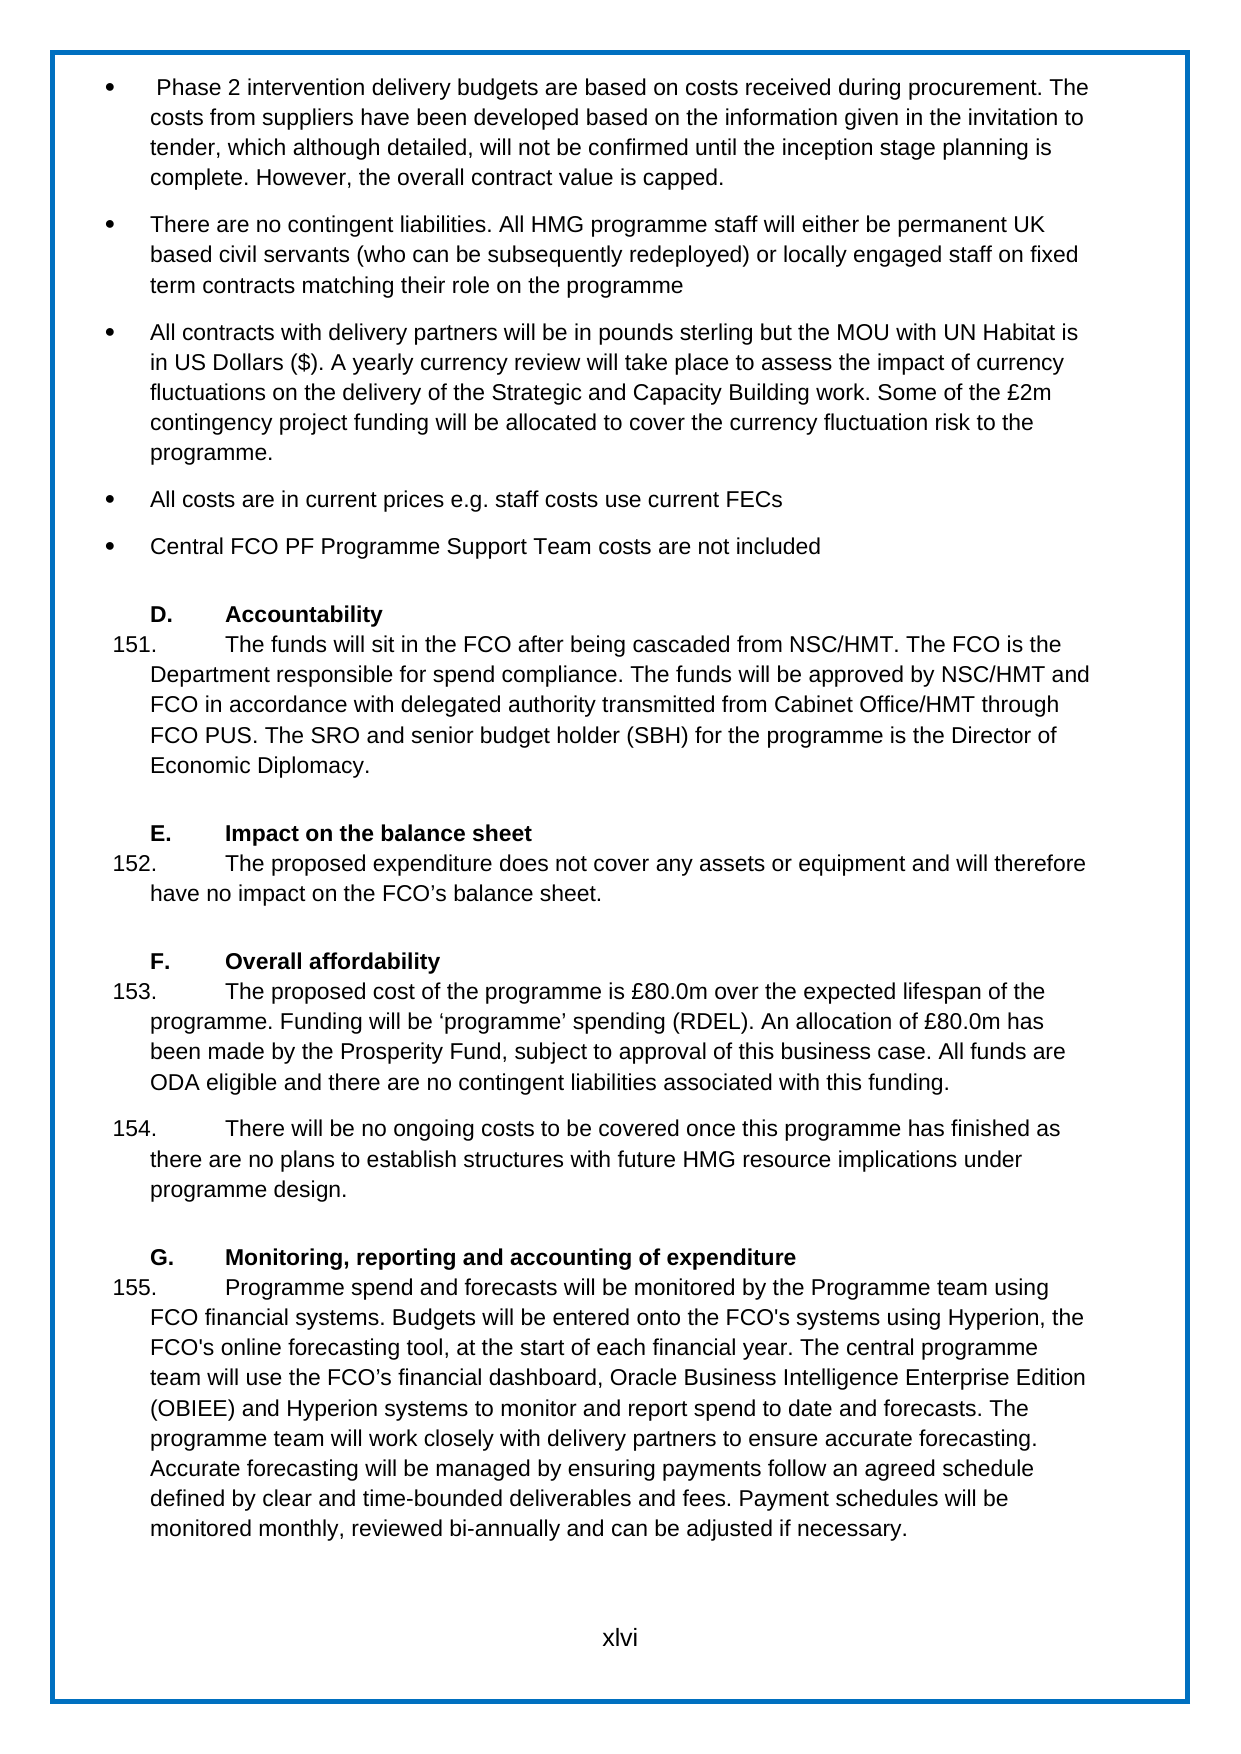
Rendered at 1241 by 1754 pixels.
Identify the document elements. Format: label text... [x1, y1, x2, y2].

list Phase 2 intervention delivery budgets are based on costs received during procurement. The costs from suppliers have been developed based on the information given in the invitation to tender, which although detailed, will not be confirmed until the inception stage planning is complete. However, the overall contract value is capped. [106, 74, 1090, 191]
list Central FCO PF Programme Support Team costs are not included [106, 533, 1090, 559]
subtitle Monitoring, reporting and accounting of expenditure [150, 1243, 1090, 1270]
list All costs are in current prices e.g. staff costs use current FECs [106, 486, 1090, 513]
subtitle Accountability [150, 601, 1090, 627]
list Programme spend and forecasts will be monitored by the Programme team using FCO financial systems. Budgets will be entered onto the FCO's systems using Hyperion, the FCO's online forecasting tool, at the start of each financial year. The central programme team will use the FCO’s financial dashboard, Oracle Business Intelligence Enterprise Edition (OBIEE) and Hyperion systems to monitor and report spend to date and forecasts. The programme team will work closely with delivery partners to ensure accurate forecasting. Accurate forecasting will be managed by ensuring payments follow an agreed schedule defined by clear and time-bounded deliverables and fees. Payment schedules will be monitored monthly, reviewed bi-annually and can be adjusted if necessary. [112, 1274, 1090, 1542]
list There are no contingent liabilities. All HMG programme staff will either be permanent UK based civil servants (who can be subsequently redeployed) or locally engaged staff on fixed term contracts matching their role on the programme [106, 211, 1090, 298]
list There will be no ongoing costs to be covered once this programme has finished as there are no plans to establish structures with future HMG resource implications under programme design. [112, 1115, 1090, 1202]
list The proposed expenditure does not cover any assets or equipment and will therefore have no impact on the FCO’s balance sheet. [112, 850, 1090, 906]
subtitle Overall affordability [150, 948, 1090, 974]
list All contracts with delivery partners will be in pounds sterling but the MOU with UN Habitat is in US Dollars ($). A yearly currency review will take place to assess the impact of currency fluctuations on the delivery of the Strategic and Capacity Building work. Some of the £2m contingency project funding will be allocated to cover the currency fluctuation risk to the programme. [106, 318, 1090, 466]
list The funds will sit in the FCO after being cascaded from NSC/HMT. The FCO is the Department responsible for spend compliance. The funds will be approved by NSC/HMT and FCO in accordance with delegated authority transmitted from Cabinet Office/HMT through FCO PUS. The SRO and senior budget holder (SBH) for the programme is the Director of Economic Diplomacy. [112, 631, 1090, 778]
subtitle Impact on the balance sheet [150, 819, 1090, 846]
list The proposed cost of the programme is £80.0m over the expected lifespan of the programme. Funding will be ‘programme’ spending (RDEL). An allocation of £80.0m has been made by the Prosperity Fund, subject to approval of this business case. All funds are ODA eligible and there are no contingent liabilities associated with this funding. [112, 978, 1090, 1095]
